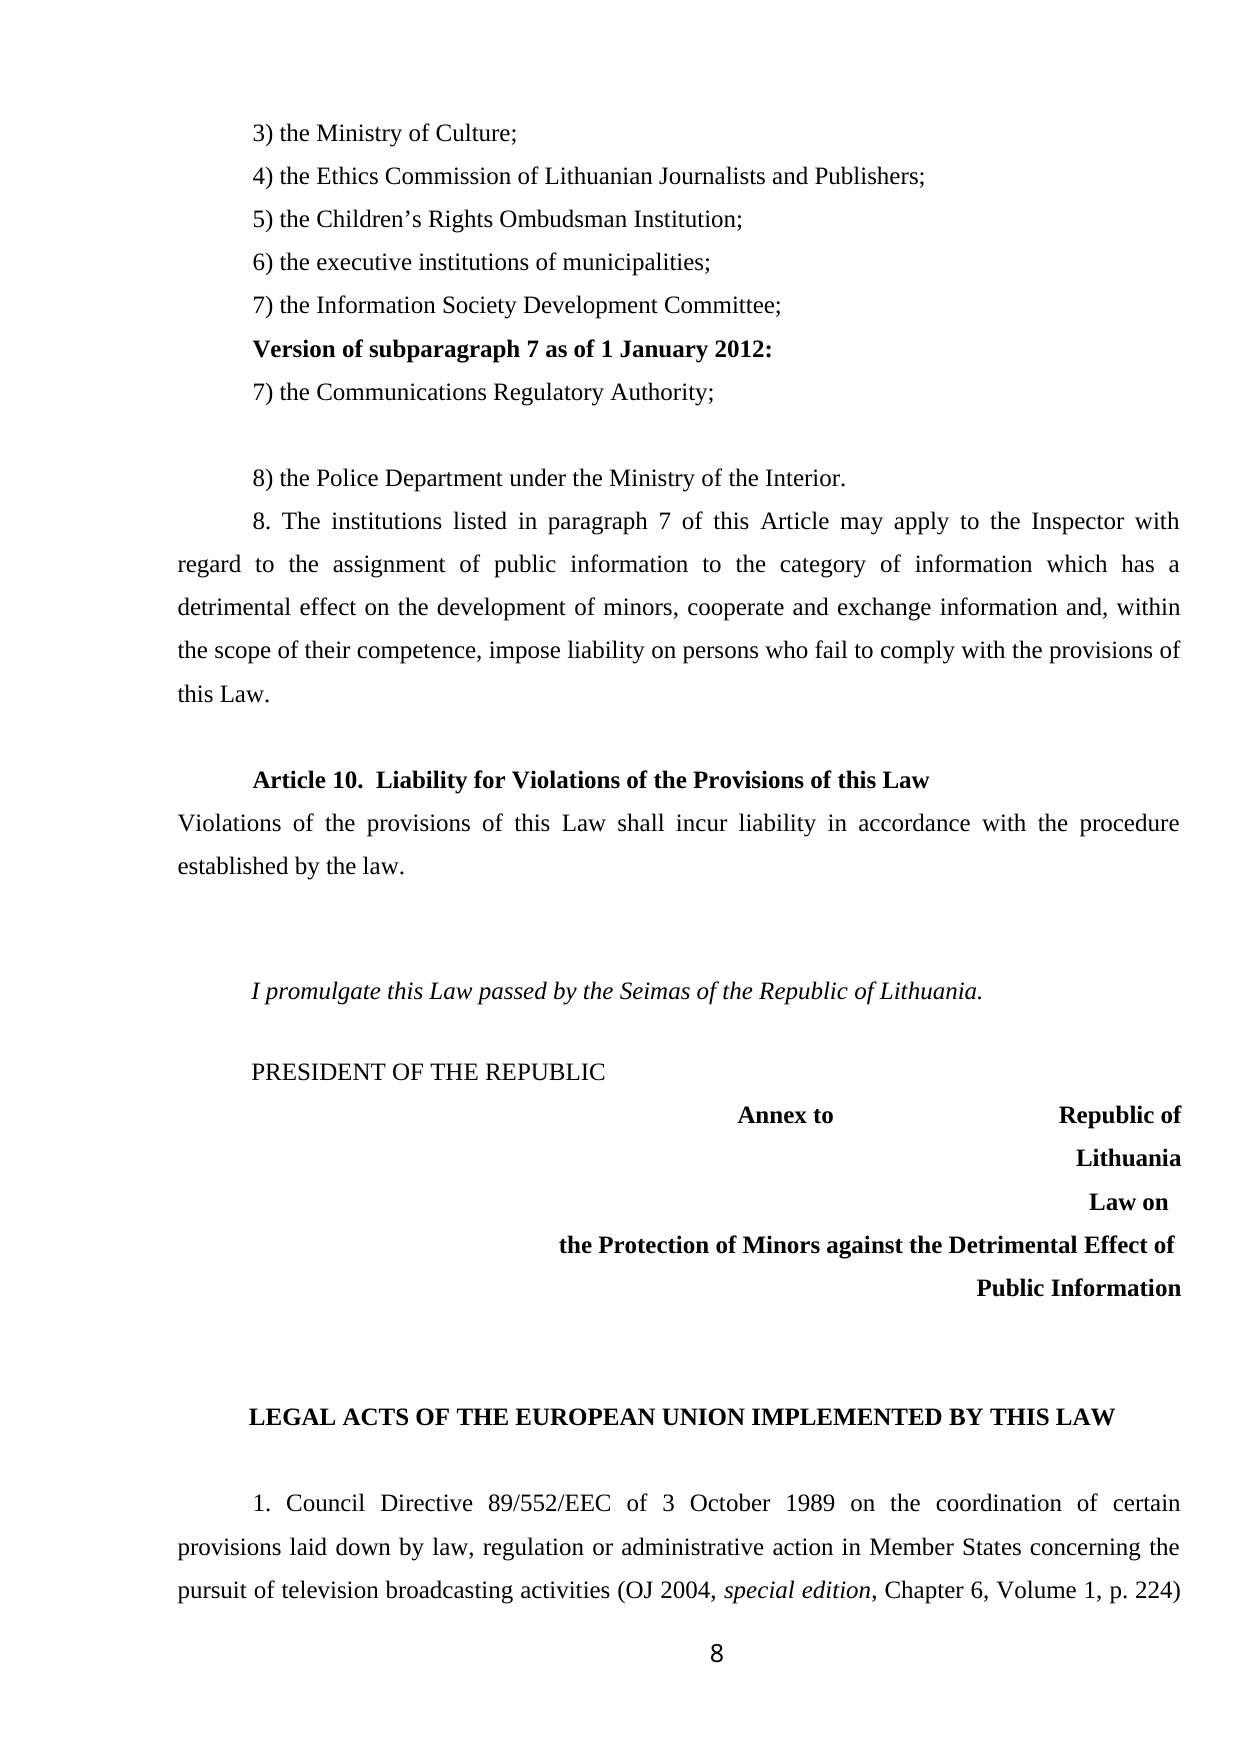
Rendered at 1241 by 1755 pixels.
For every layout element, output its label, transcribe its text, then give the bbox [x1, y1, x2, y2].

text 1. Council Directive 89/552/EEC of 3 October 1989 on the coordination of certain provisions laid down by law, regulation or administrative action in Member States concerning the pursuit of television broadcasting activities (OJ 2004, special edition, Chapter 6, Volume 1, p. 224) [177, 1488, 1181, 1603]
text 3) the Ministry of Culture; [177, 118, 1181, 147]
text 6) the executive institutions of municipalities; [177, 247, 1181, 276]
text 7) the Communications Regulatory Authority; [177, 377, 1181, 406]
text 4) the Ethics Commission of Lithuanian Journalists and Publishers; [177, 161, 1181, 190]
text 8. The institutions listed in paragraph 7 of this Article may apply to the Inspector with regard to the assignment of public information to the category of information which has a detrimental effect on the development of minors, cooperate and exchange information and, within the scope of their competence, impose liability on persons who fail to comply with the provisions of this Law. [177, 506, 1181, 707]
text Version of subparagraph 7 as of 1 January 2012: [177, 334, 1181, 362]
text LEGAL ACTS OF THE EUROPEAN UNION IMPLEMENTED BY THIS LAW [177, 1402, 1181, 1431]
text 5) the Children’s Rights Ombudsman Institution; [177, 204, 1181, 233]
text Annex to Republic of Lithuania [177, 1100, 1181, 1172]
text Public Information [177, 1273, 1181, 1302]
text PRESIDENT OF THE REPUBLIC [177, 1057, 1181, 1086]
text 8) the Police Department under the Ministry of the Interior. [177, 463, 1181, 492]
text Violations of the provisions of this Law shall incur liability in accordance with the procedure established by the law. [177, 808, 1181, 880]
text Article 10. Liability for Violations of the Provisions of this Law [177, 765, 1181, 794]
text I promulgate this Law passed by the Seimas of the Republic of Lithuania. [177, 976, 1181, 1004]
text the Protection of Minors against the Detrimental Effect of [177, 1230, 1181, 1258]
text 7) the Information Society Development Committee; [177, 291, 1181, 319]
text Law on [177, 1187, 1181, 1215]
